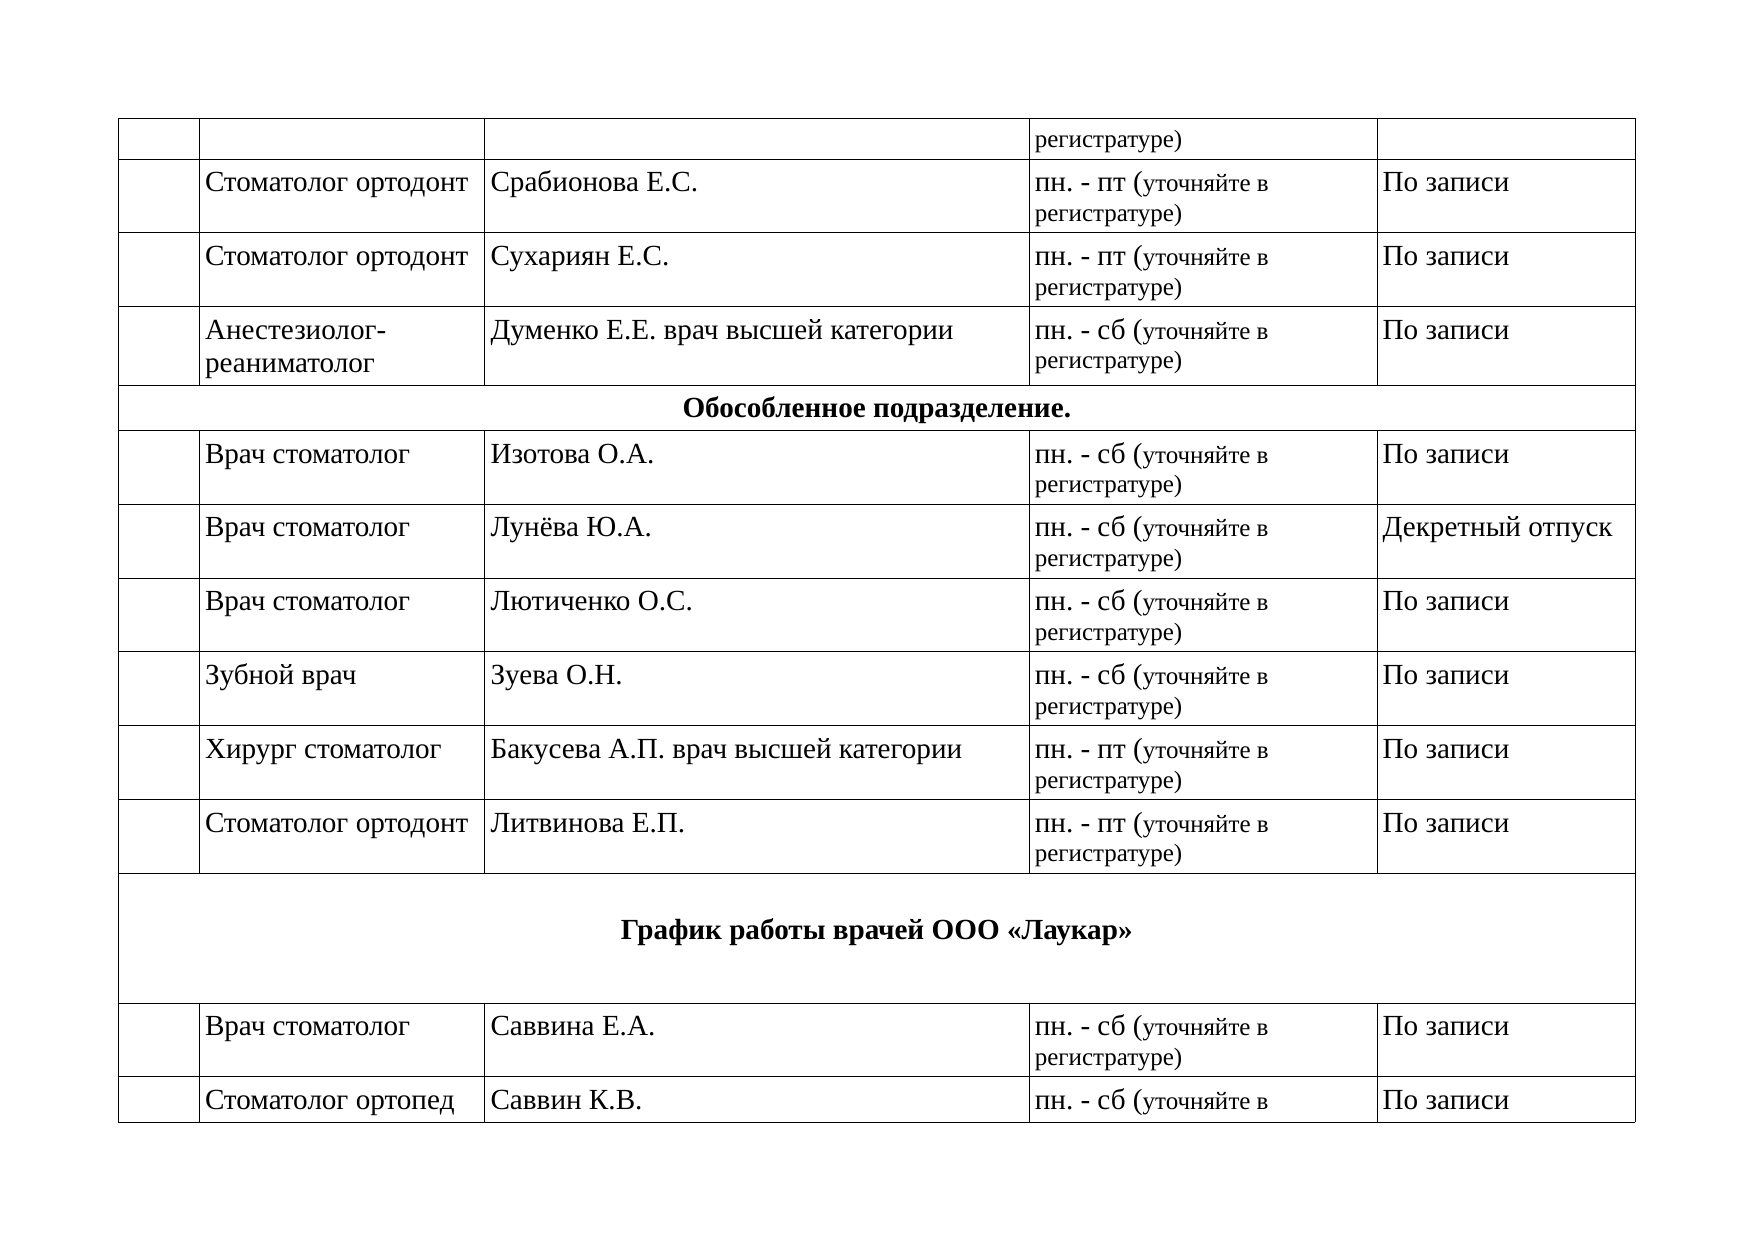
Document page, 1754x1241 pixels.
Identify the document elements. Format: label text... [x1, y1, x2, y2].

table_cell Срабионова Е.С. [485, 160, 1029, 232]
table_cell [119, 800, 199, 873]
table_cell [485, 119, 1029, 158]
table_cell пн. - пт (уточняйте в регистратуре) [1030, 726, 1377, 799]
table_cell Врач стоматолог [200, 431, 484, 504]
table_cell [119, 431, 199, 504]
table_cell Стоматолог ортодонт [200, 800, 484, 873]
table_cell [1378, 119, 1635, 158]
table_cell [119, 726, 199, 799]
table_cell По записи [1378, 160, 1635, 232]
table_cell Изотова О.А. [485, 431, 1029, 504]
table_cell Сухариян Е.С. [485, 233, 1029, 306]
table_cell [119, 505, 199, 578]
table_cell пн. - пт (уточняйте в регистратуре) [1030, 160, 1377, 232]
table_cell пн. - сб (уточняйте в регистратуре) [1030, 1004, 1377, 1076]
table_cell пн. - сб (уточняйте в регистратуре) [1030, 431, 1377, 504]
table_cell Обособленное подразделение. [119, 386, 1635, 430]
table_cell Стоматолог ортодонт [200, 160, 484, 232]
table_cell Бакусева А.П. врач высшей категории [485, 726, 1029, 799]
table_cell По записи [1378, 579, 1635, 651]
table_cell Думенко Е.Е. врач высшей категории [485, 307, 1029, 385]
table_cell По записи [1378, 233, 1635, 306]
table_cell регистратуре) [1030, 119, 1377, 158]
table_cell пн. - сб (уточняйте в регистратуре) [1030, 505, 1377, 578]
table_cell Врач стоматолог [200, 579, 484, 651]
table_cell пн. - сб (уточняйте в [1030, 1077, 1377, 1122]
table_cell пн. - сб (уточняйте в регистратуре) [1030, 579, 1377, 651]
table_cell пн. - пт (уточняйте в регистратуре) [1030, 800, 1377, 873]
table_cell [200, 119, 484, 158]
table_cell [119, 579, 199, 651]
table_cell Саввин К.В. [485, 1077, 1029, 1122]
table_cell Зуева О.Н. [485, 652, 1029, 725]
table_cell Анестезиолог-реаниматолог [200, 307, 484, 385]
table_cell [119, 1004, 199, 1076]
table_cell Стоматолог ортодонт [200, 233, 484, 306]
table_cell График работы врачей ООО «Лаукар» [119, 874, 1635, 1003]
table_cell Декретный отпуск [1378, 505, 1635, 578]
table_cell Врач стоматолог [200, 505, 484, 578]
table_cell Литвинова Е.П. [485, 800, 1029, 873]
table_cell [119, 307, 199, 385]
table_cell [119, 1077, 199, 1122]
table_cell [119, 160, 199, 232]
table_cell пн. - сб (уточняйте в регистратуре) [1030, 652, 1377, 725]
table_cell По записи [1378, 1077, 1635, 1122]
table_cell Лютиченко О.С. [485, 579, 1029, 651]
table_cell По записи [1378, 800, 1635, 873]
table_cell [119, 233, 199, 306]
table_cell По записи [1378, 652, 1635, 725]
table_cell [119, 119, 199, 158]
table_cell Саввина Е.А. [485, 1004, 1029, 1076]
table_cell По записи [1378, 1004, 1635, 1076]
table_cell пн. - пт (уточняйте в регистратуре) [1030, 233, 1377, 306]
table_cell Хирург стоматолог [200, 726, 484, 799]
table_cell По записи [1378, 431, 1635, 504]
table_cell По записи [1378, 726, 1635, 799]
table_cell Врач стоматолог [200, 1004, 484, 1076]
table_cell пн. - сб (уточняйте в регистратуре) [1030, 307, 1377, 385]
table_cell Стоматолог ортопед [200, 1077, 484, 1122]
table_cell Зубной врач [200, 652, 484, 725]
table_cell [119, 652, 199, 725]
table_cell Лунёва Ю.А. [485, 505, 1029, 578]
table_cell По записи [1378, 307, 1635, 385]
